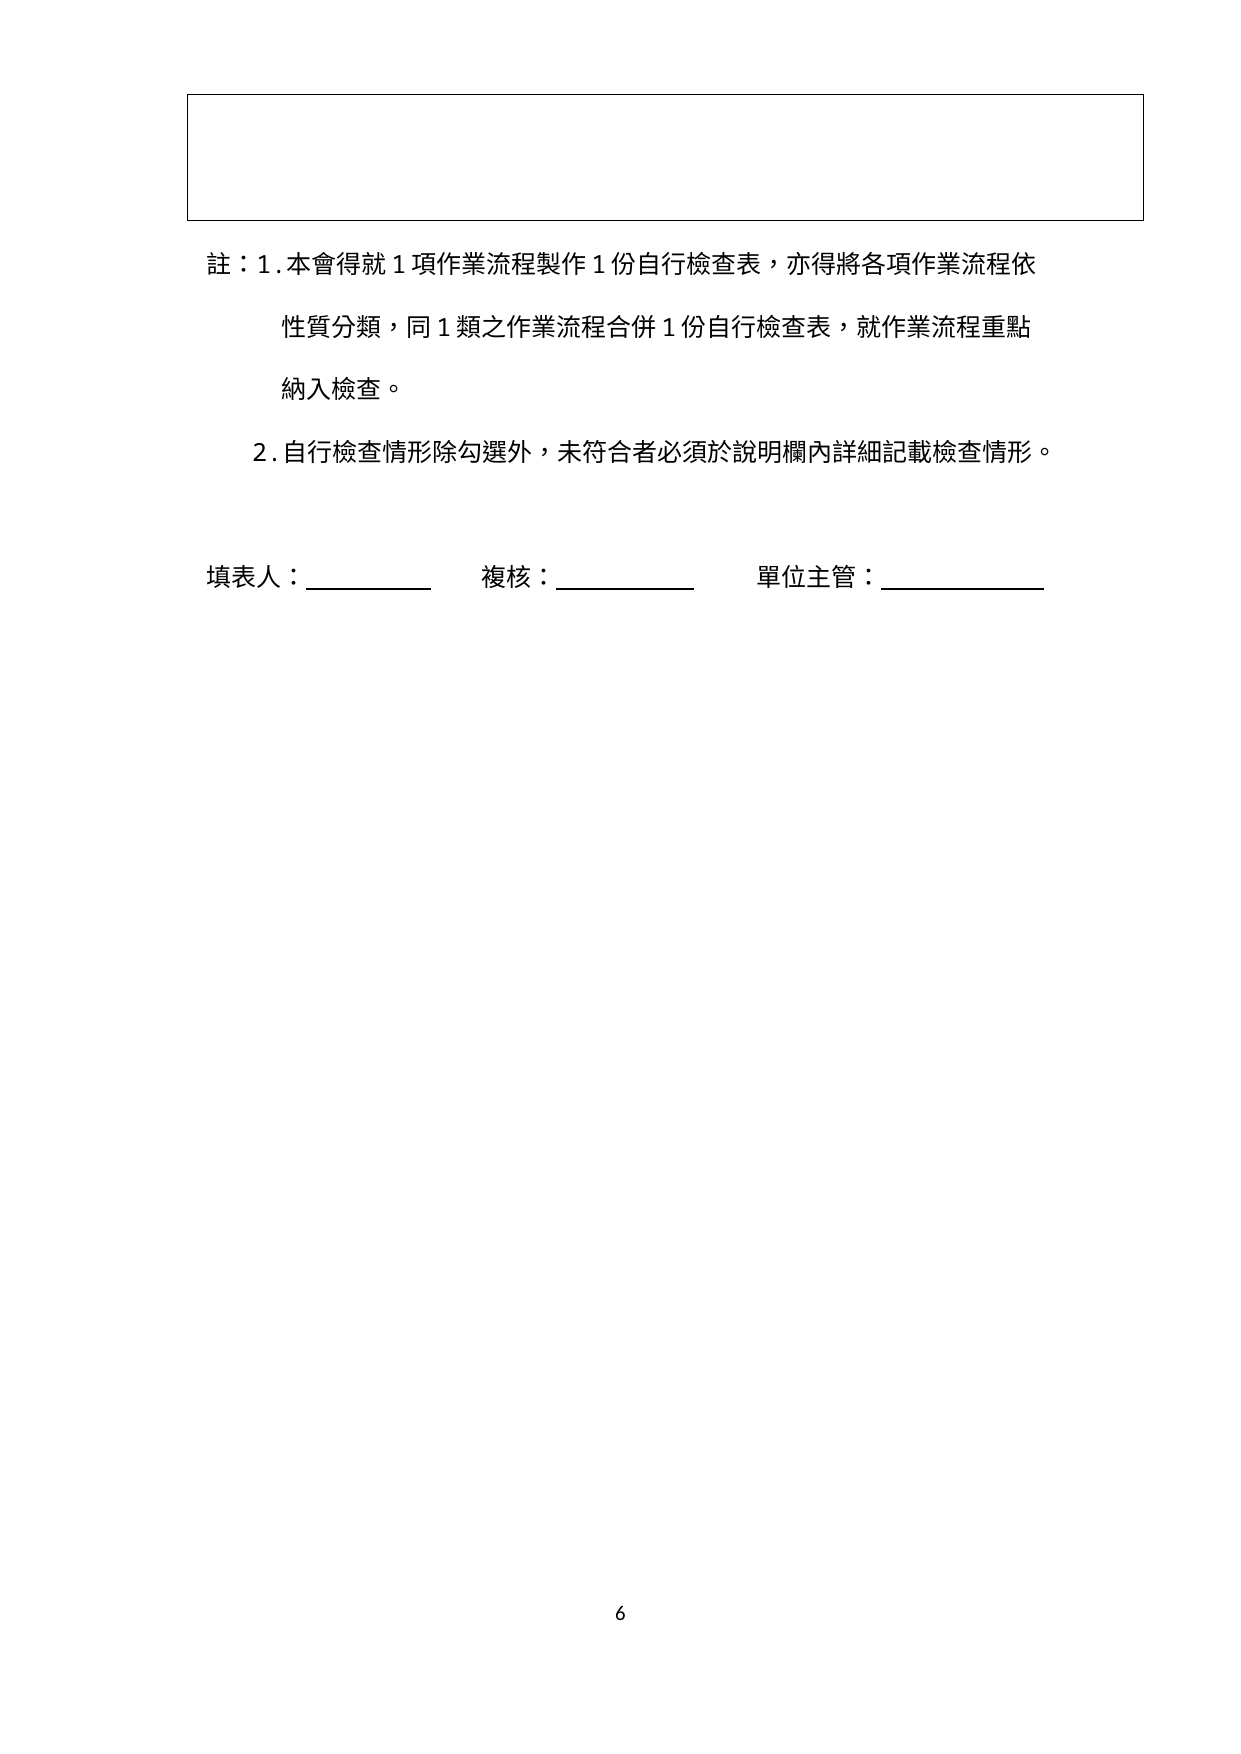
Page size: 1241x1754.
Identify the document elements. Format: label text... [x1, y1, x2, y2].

text 填表人： 複核： 單位主管： [206, 534, 1053, 596]
table_cell [188, 95, 1143, 220]
text 註：1.本會得就1項作業流程製作1份自行檢查表，亦得將各項作業流程依性質分類，同1類之作業流程合併1份自行檢查表，就作業流程重點納入檢查。 [206, 221, 1053, 409]
text 2.自行檢查情形除勾選外，未符合者必須於說明欄內詳細記載檢查情形。 [252, 409, 1053, 471]
